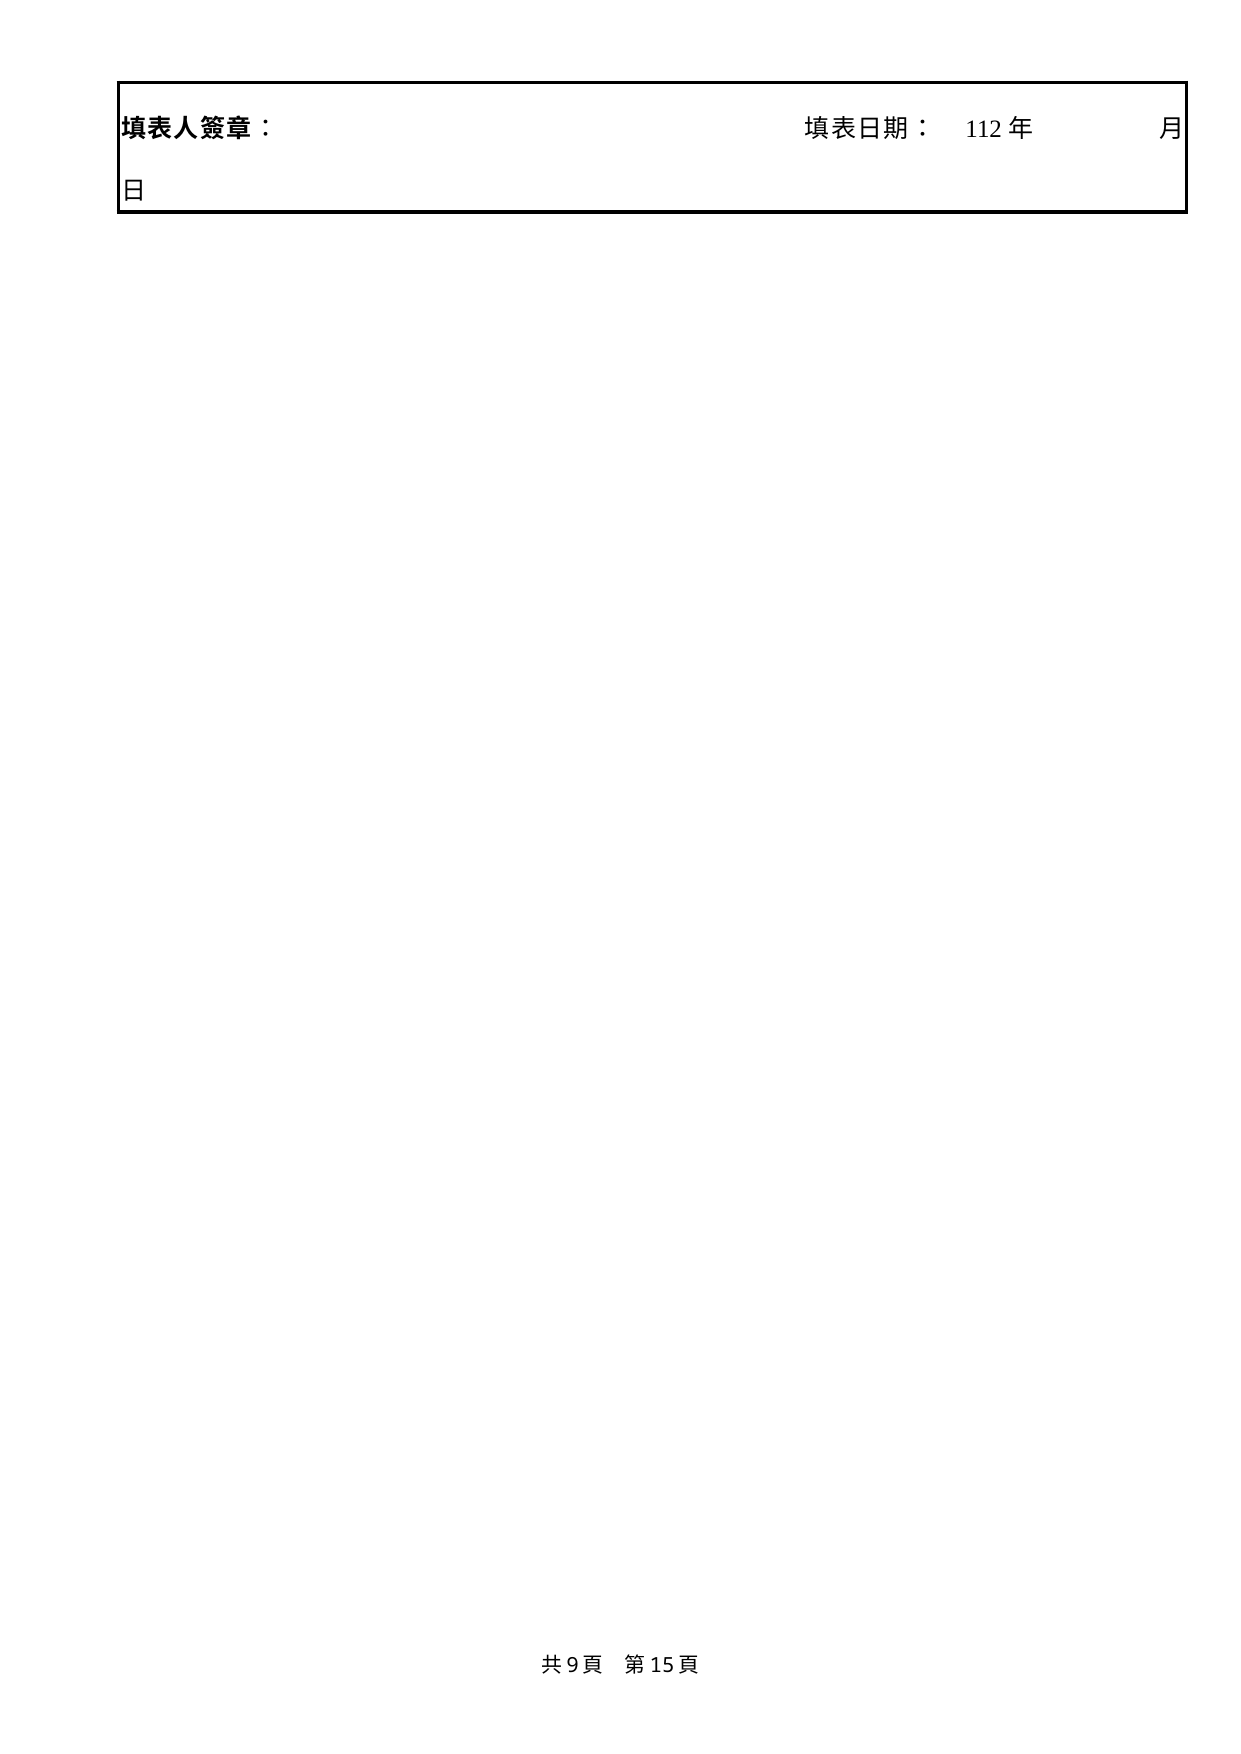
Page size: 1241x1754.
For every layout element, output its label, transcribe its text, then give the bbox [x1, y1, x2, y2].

table_cell 填表人簽章： 填表日期： 112年 月 日 [120, 84, 1185, 210]
